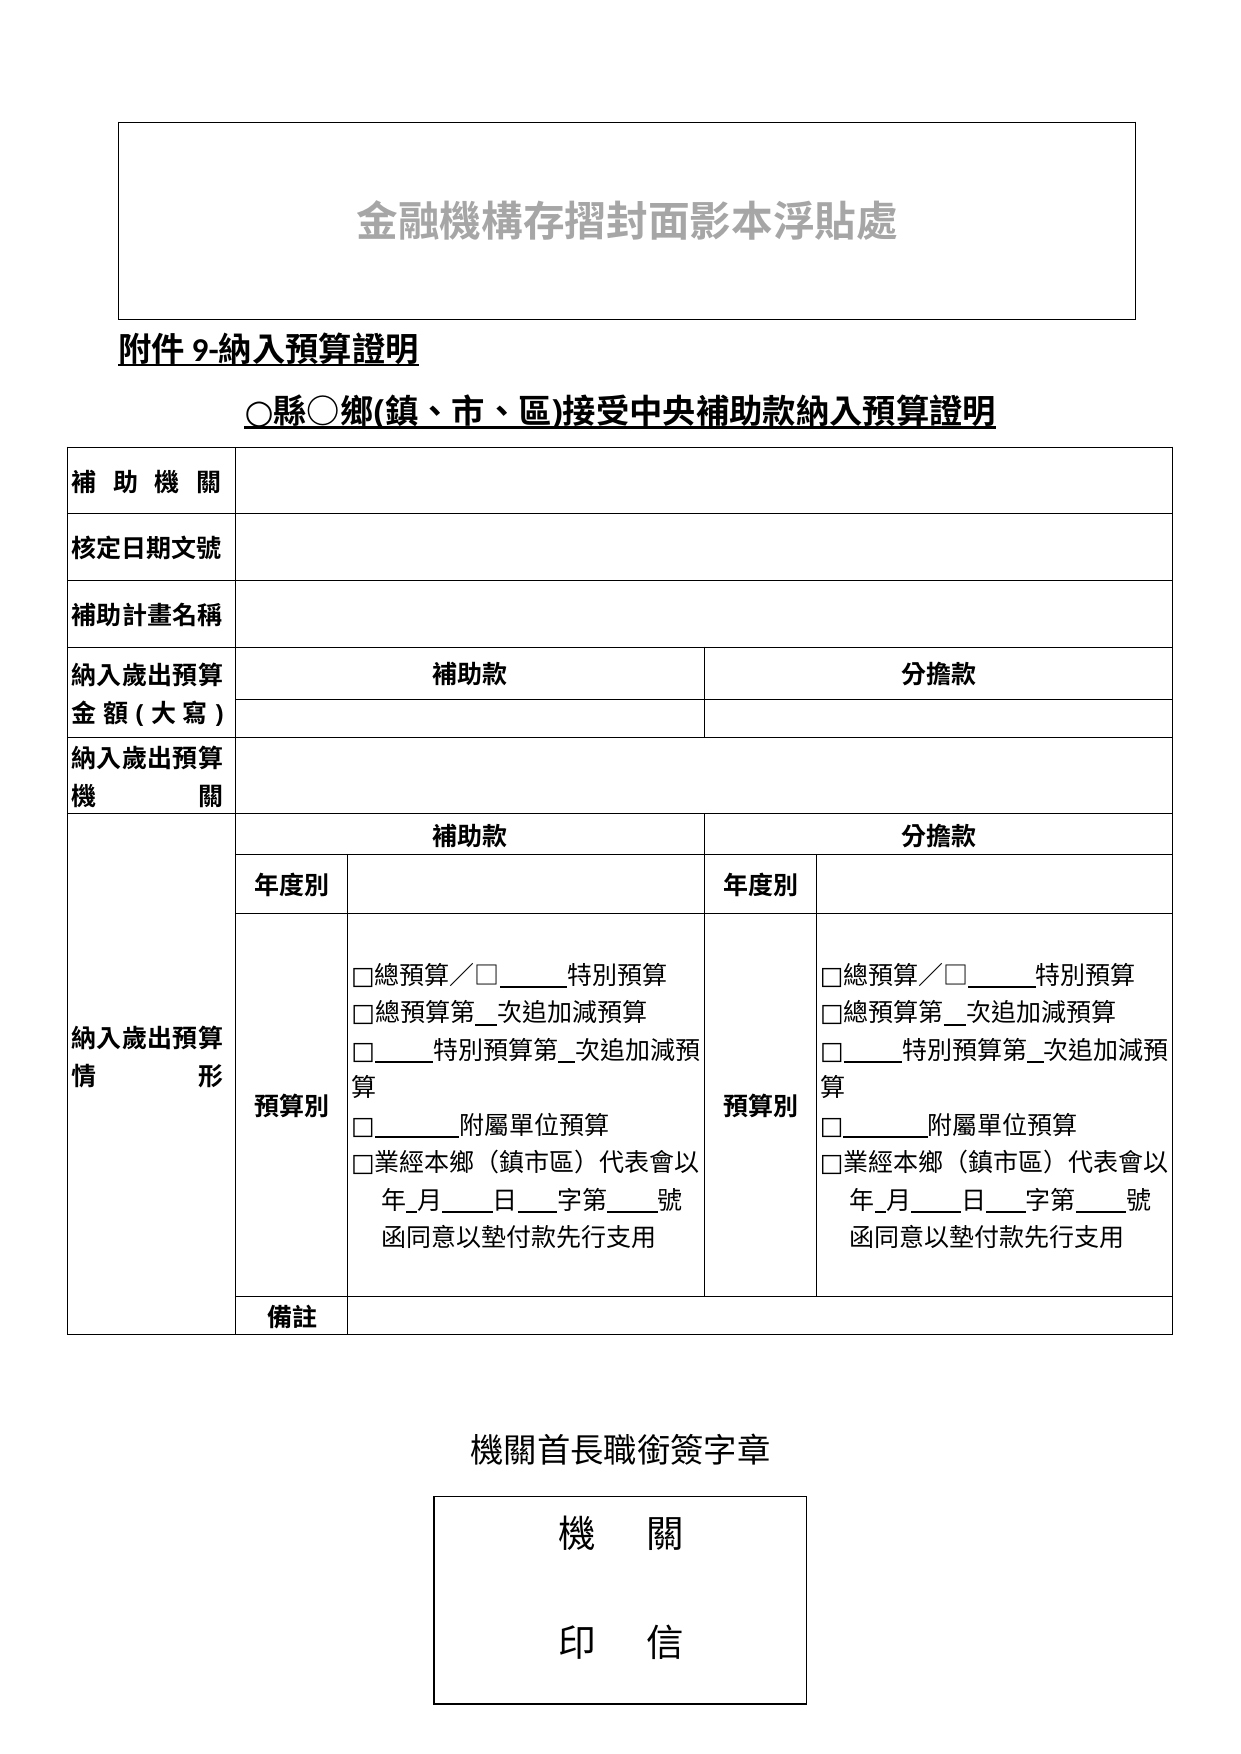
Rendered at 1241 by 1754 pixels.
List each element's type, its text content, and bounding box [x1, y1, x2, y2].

table_cell 納入歲出預算 機關 [68, 738, 235, 813]
table_cell 補助款 [236, 648, 704, 699]
table_header 金融機構存摺封面影本浮貼處 [119, 123, 1135, 318]
table_cell [348, 855, 704, 913]
text 印 信 [434, 1613, 806, 1667]
table_cell 補助計畫名稱 [68, 581, 235, 647]
table_cell 年度別 [236, 855, 347, 913]
table_cell 備註 [236, 1297, 347, 1334]
table_cell 分擔款 [705, 814, 1172, 854]
table_cell 預算別 [705, 914, 816, 1296]
table_cell 補助款 [236, 814, 704, 854]
table_cell 預算別 [236, 914, 347, 1296]
table_cell [817, 855, 1172, 913]
text 機 關 [434, 1504, 806, 1558]
table_cell 年度別 [705, 855, 816, 913]
text 附件9-納入預算證明 [118, 320, 1122, 372]
table_cell [236, 581, 1172, 647]
text ○縣○鄉(鎮、市、區)接受中央補助款納入預算證明 [118, 372, 1122, 447]
text 機關首長職銜簽字章 [118, 1410, 1122, 1485]
table_cell 納入歲出預算 情形 [68, 814, 235, 1334]
table_cell [348, 1297, 1172, 1334]
table_cell [236, 738, 1172, 813]
table_cell [236, 700, 704, 737]
table_cell [705, 700, 1172, 737]
table_header 補助機關 [68, 448, 235, 513]
table_cell □總預算／□ 特別預算 □總預算第 次追加減預算 □ 特別預算第 次追加減預算 □ 附屬單位預算 □業經本鄉（鎮市區）代表會以 年 月 日 字第 號函同意以墊付款先行支用 [817, 914, 1172, 1296]
table_cell □總預算／□ 特別預算 □總預算第 次追加減預算 □ 特別預算第 次追加減預算 □ 附屬單位預算 □業經本鄉（鎮市區）代表會以 年 月 日 字第 號函同意以墊付款先行支用 [348, 914, 704, 1296]
table_cell 納入歲出預算 金額(大寫) [68, 648, 235, 737]
table_cell 核定日期文號 [68, 514, 235, 580]
table_cell 分擔款 [705, 648, 1172, 699]
table_cell [236, 514, 1172, 580]
table_header [236, 448, 1172, 513]
